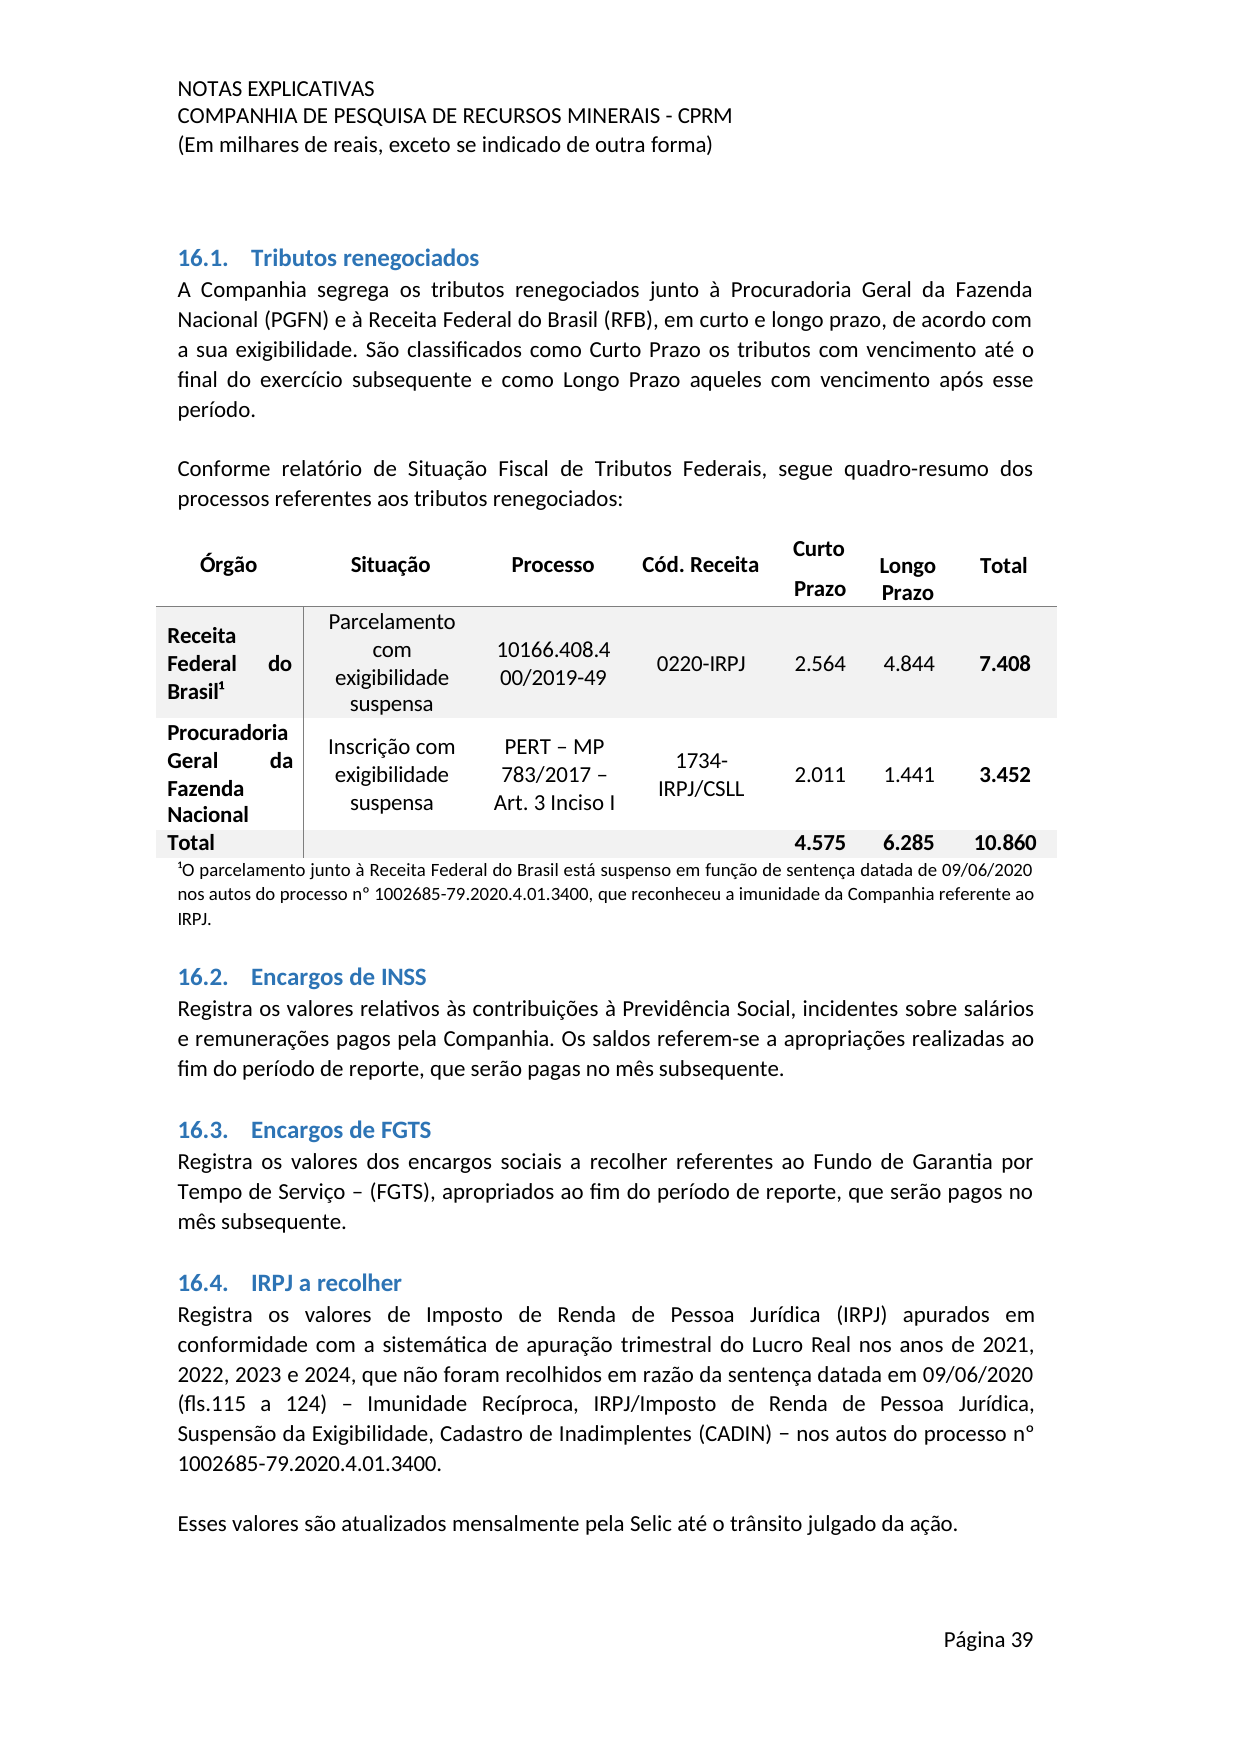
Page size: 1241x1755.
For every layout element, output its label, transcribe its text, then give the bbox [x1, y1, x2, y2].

table_cell [636, 830, 771, 858]
table_cell 6.285 [865, 830, 954, 858]
list Tributos renegociados [177, 242, 1241, 273]
list Encargos de INSS [177, 961, 1241, 992]
table_header Receita Federal Brasil¹ [156, 607, 253, 718]
table_header 2.564 [771, 607, 865, 718]
table_header Parcelamento com exigibilidade suspensa [304, 607, 476, 718]
table_cell 1.441 [865, 718, 954, 830]
list IRPJ a recolher [177, 1267, 1241, 1297]
table_cell 2.011 [771, 718, 865, 830]
table_cell 10.860 [954, 830, 1057, 858]
list Encargos de FGTS [177, 1114, 1241, 1145]
text Esses valores são atualizados mensalmente pela Selic até o trânsito julgado da ação. [177, 1509, 1241, 1537]
table_cell PERT – MP 783/2017 – Art. 3 Inciso I [476, 718, 636, 830]
table_header 7.408 [954, 607, 1057, 718]
table_cell 1734- IRPJ/CSLL [636, 718, 771, 830]
table_cell [304, 830, 476, 858]
text Total [980, 551, 1241, 579]
text ¹O parcelamento junto à Receita Federal do Brasil está suspenso em função de sentença datada de 09/06/2020 nos autos do processo nº 1002685-79.2020.4.01.3400, que reconheceu a imunidade da Companhia referente ao IRPJ. [177, 858, 1034, 930]
table_cell [476, 830, 636, 858]
table_cell 4.575 [771, 830, 865, 858]
table_header 0220-IRPJ [636, 607, 771, 718]
text Registra os valores dos encargos sociais a recolher referentes ao Fundo de Garantia por Tempo de Serviço – (FGTS), apropriados ao fim do período de reporte, que serão pagos no mês subsequente. [177, 1147, 1035, 1235]
table_cell Inscrição com exigibilidade suspensa [304, 718, 476, 830]
text Longo Prazo [879, 551, 937, 606]
text Prazo [0, 579, 846, 600]
text A Companhia segrega os tributos renegociados junto à Procuradoria Geral da Fazenda Nacional (PGFN) e à Receita Federal do Brasil (RFB), em curto e longo prazo, de acordo com a sua exigibilidade. São classificados como Curto Prazo os tributos com vencimento até o final do exercício subsequente e como Longo Prazo aqueles com vencimento após esse período. [177, 275, 1034, 423]
text Registra os valores de Imposto de Renda de Pessoa Jurídica (IRPJ) apurados em conformidade com a sistemática de apuração trimestral do Lucro Real nos anos de 2021, 2022, 2023 e 2024, que não foram recolhidos em razão da sentença datada em 09/06/2020 (fls.115 a 124) – Imunidade Recíproca, IRPJ/Imposto de Renda de Pessoa Jurídica, Suspensão da Exigibilidade, Cadastro de Inadimplentes (CADIN) − nos autos do processo nº 1002685-79.2020.4.01.3400. [177, 1300, 1035, 1477]
table_cell Total [156, 830, 303, 858]
table_cell 3.452 [954, 718, 1057, 830]
text Órgão Situação Processo Cód. Receita Curto [200, 545, 846, 579]
table_header 10166.408.4 00/2019-49 [476, 607, 636, 718]
text Conforme relatório de Situação Fiscal de Tributos Federais, segue quadro-resumo dos processos referentes aos tributos renegociados: [177, 454, 1034, 512]
table_header do [253, 607, 303, 718]
table_cell Procuradoria Geral da Fazenda Nacional [156, 718, 303, 830]
text Registra os valores relativos às contribuições à Previdência Social, incidentes sobre salários e remunerações pagos pela Companhia. Os saldos referem-se a apropriações realizadas ao fim do período de reporte, que serão pagas no mês subsequente. [177, 994, 1035, 1082]
table_header 4.844 [865, 607, 954, 718]
